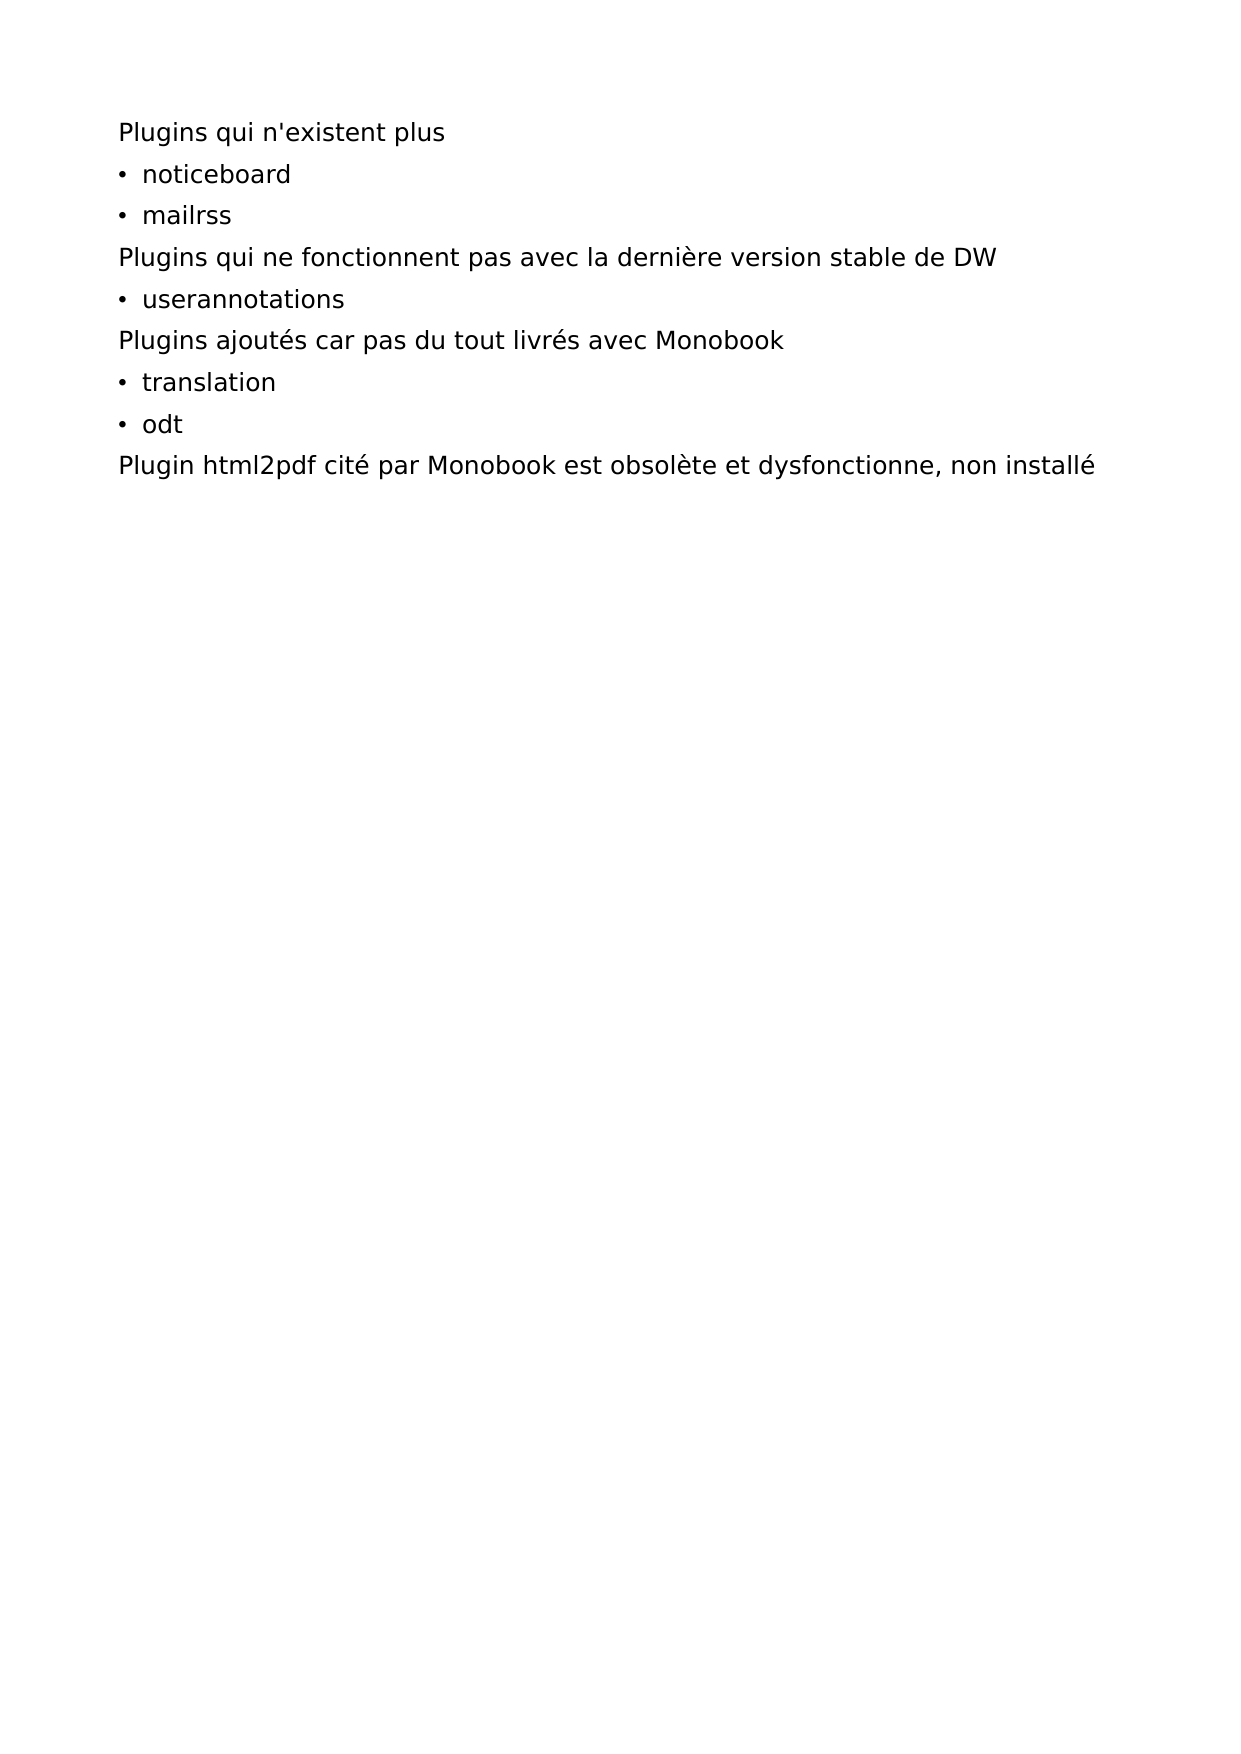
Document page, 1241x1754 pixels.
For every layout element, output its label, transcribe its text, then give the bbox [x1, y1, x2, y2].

text Plugin html2pdf cité par Monobook est obsolète et dysfonctionne, non installé [118, 451, 1122, 481]
list odt [118, 410, 1122, 439]
text Plugins qui n'existent plus [118, 118, 1122, 147]
text Plugins qui ne fonctionnent pas avec la dernière version stable de DW [118, 243, 1122, 272]
list translation [118, 368, 1122, 397]
list userannotations [118, 285, 1122, 314]
list noticeboard [118, 160, 1122, 189]
list mailrss [118, 201, 1122, 231]
text Plugins ajoutés car pas du tout livrés avec Monobook [118, 326, 1122, 356]
